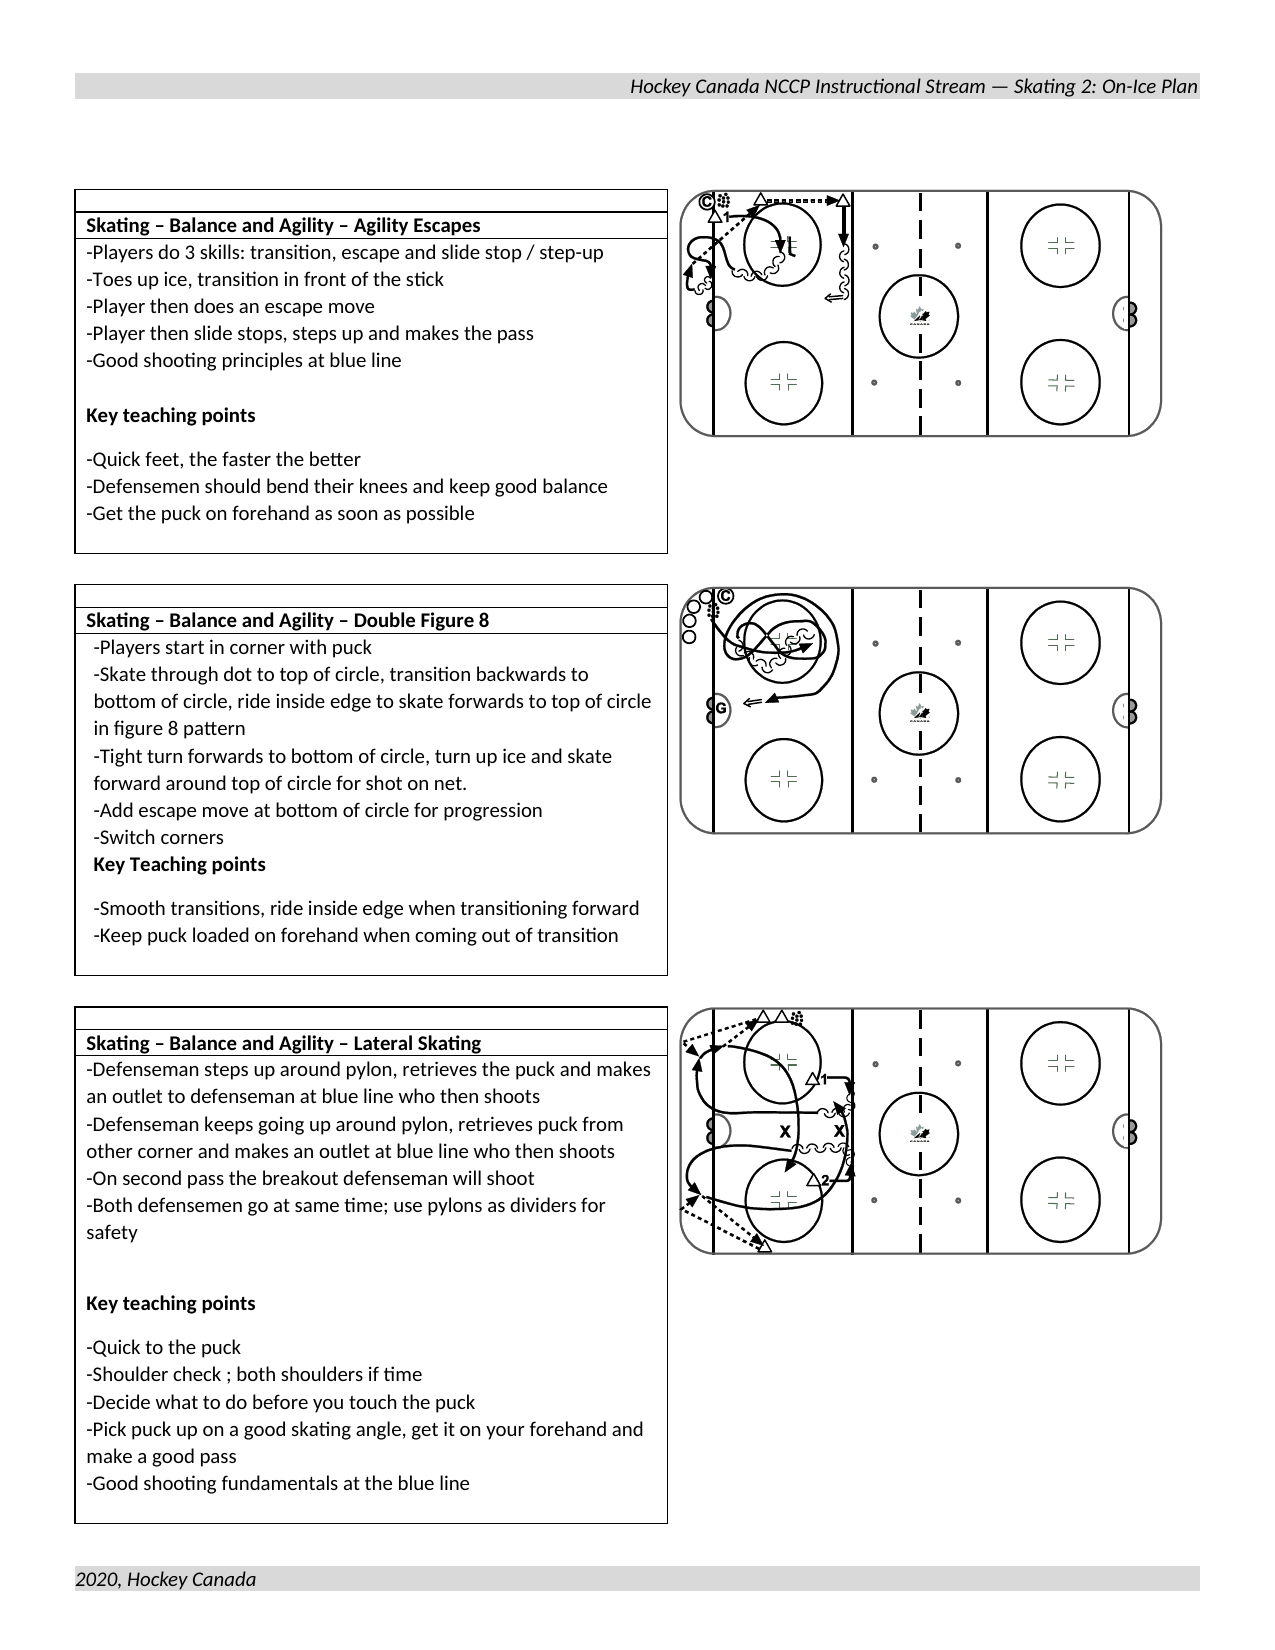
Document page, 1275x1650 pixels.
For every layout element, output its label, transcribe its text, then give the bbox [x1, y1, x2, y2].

table_cell -Players start in corner with puck -Skate through dot to top of circle, transition backwards to bottom of circle, ride inside edge to skate forwards to top of circle in figure 8 pattern -Tight turn forwards to bottom of circle, turn up ice and skate forward around top of circle for shot on net. -Add escape move at bottom of circle for progression -Switch corners Key Teaching points -Smooth transitions, ride inside edge when transitioning forward -Keep puck loaded on forehand when coming out of transition [76, 634, 667, 975]
table_header [668, 584, 1174, 975]
table_header [689, 261, 708, 293]
table_header [668, 1006, 1174, 1523]
table_header [700, 289, 712, 296]
table_header Drill Name & Description [76, 190, 667, 211]
table_cell Skating – Balance and Agility – Double Figure 8 [76, 608, 667, 633]
table_header [668, 189, 1174, 552]
table_cell Skating – Balance and Agility – Agility Escapes [76, 213, 667, 238]
table_header Drill Name & Description [76, 585, 667, 607]
table_header [854, 192, 986, 435]
table_header [1130, 193, 1160, 434]
table_header [715, 192, 851, 435]
table_cell -Players do 3 skills: transition, escape and slide stop / step-up -Toes up ice, transition in front of the stick -Player then does an escape move -Player then slide stops, steps up and makes the pass -Good shooting principles at blue line Key teaching points -Quick feet, the faster the better -Defensemen should bend their knees and keep good balance -Get the puck on forehand as soon as possible [76, 239, 667, 552]
table_header Drill Name & Description [76, 1008, 667, 1029]
table_cell Skating – Balance and Agility – Lateral Skating [76, 1030, 667, 1055]
table_header [682, 275, 712, 434]
table_header [746, 205, 819, 284]
table_cell -Defenseman steps up around pylon, retrieves the puck and makes an outlet to defenseman at blue line who then shoots -Defenseman keeps going up around pylon, retrieves puck from other corner and makes an outlet at blue line who then shoots -On second pass the breakout defenseman will shoot -Both defensemen go at same time; use pylons as dividers for safety Key teaching points -Quick to the puck -Shoulder check ; both shoulders if time -Decide what to do before you touch the puck -Pick puck up on a good skating angle, get it on your forehand and make a good pass -Good shooting fundamentals at the blue line [76, 1056, 667, 1523]
table_header [989, 192, 1128, 435]
table_header [682, 197, 712, 274]
table_header [690, 239, 712, 262]
table_header [715, 192, 759, 280]
table_header [1115, 298, 1128, 328]
